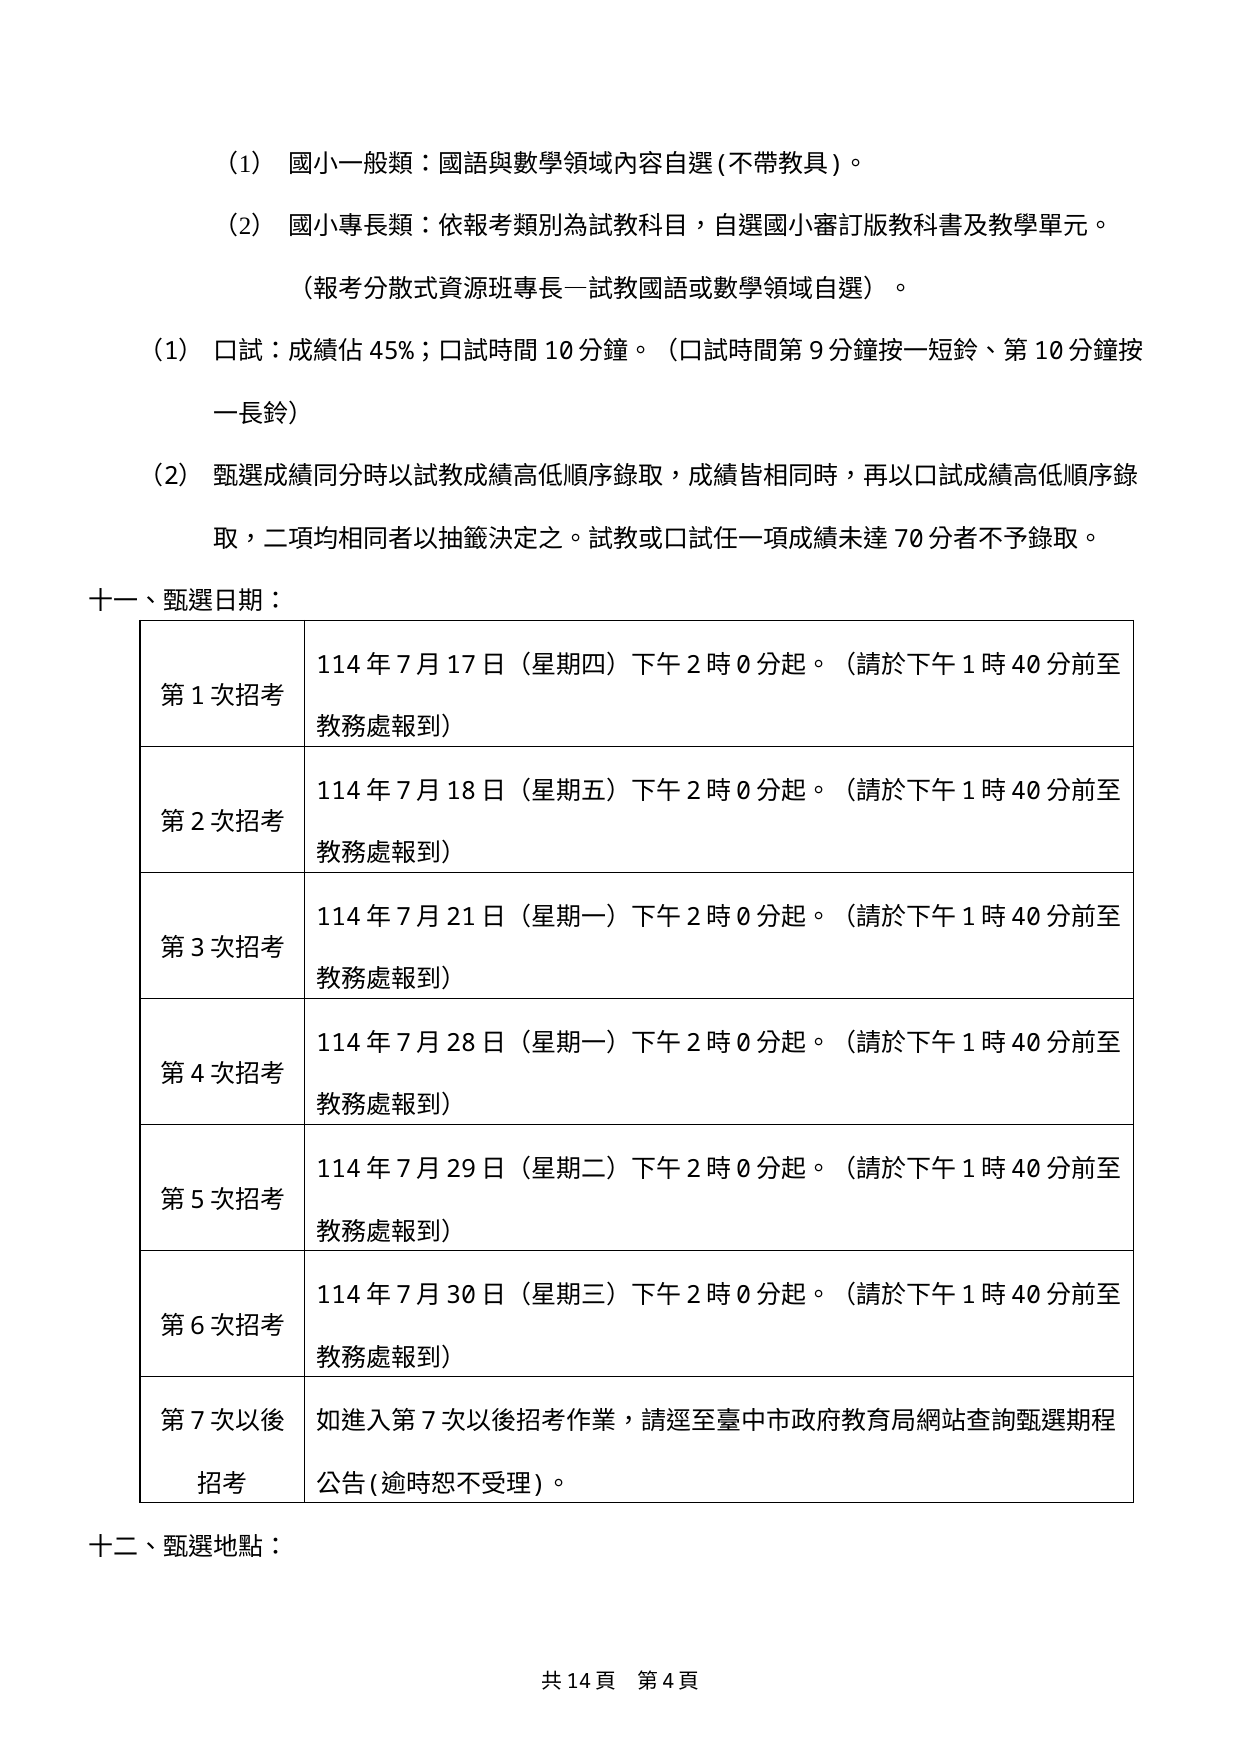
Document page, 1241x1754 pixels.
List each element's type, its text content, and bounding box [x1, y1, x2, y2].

table_cell 第4次招考 [141, 999, 304, 1124]
table_cell 114年7月21日（星期一）下午2時0分起。（請於下午1時40分前至教務處報到） [305, 873, 1133, 998]
text 十一、甄選日期： [89, 557, 1152, 620]
table_header 114年7月17日（星期四）下午2時0分起。（請於下午1時40分前至教務處報到） [305, 621, 1133, 746]
list 國小一般類：國語與數學領域內容自選(不帶教具)。 [214, 120, 1152, 182]
table_cell 114年7月28日（星期一）下午2時0分起。（請於下午1時40分前至教務處報到） [305, 999, 1133, 1124]
list 國小專長類：依報考類別為試教科目，自選國小審訂版教科書及教學單元。（報考分散式資源班專長—試教國語或數學領域自選）。 [214, 182, 1152, 307]
table_header 第1次招考 [141, 621, 304, 746]
list 甄選成績同分時以試教成績高低順序錄取，成績皆相同時，再以口試成績高低順序錄取，二項均相同者以抽籤決定之。試教或口試任一項成績未達70分者不予錄取。 [139, 432, 1152, 557]
table_cell 如進入第7次以後招考作業，請逕至臺中市政府教育局網站查詢甄選期程公告(逾時恕不受理)。 [305, 1377, 1133, 1502]
table_cell 第6次招考 [141, 1251, 304, 1376]
table_cell 第7次以後招考 [141, 1377, 304, 1502]
table_cell 第3次招考 [141, 873, 304, 998]
table_cell 第5次招考 [141, 1125, 304, 1250]
table_cell 114年7月18日（星期五）下午2時0分起。（請於下午1時40分前至教務處報到） [305, 747, 1133, 872]
table_cell 第2次招考 [141, 747, 304, 872]
text 十二、甄選地點： [89, 1503, 1152, 1566]
table_cell 114年7月29日（星期二）下午2時0分起。（請於下午1時40分前至教務處報到） [305, 1125, 1133, 1250]
list 口試：成績佔45%；口試時間10分鐘。（口試時間第9分鐘按一短鈴、第10分鐘按一長鈴） [139, 307, 1152, 432]
table_cell 114年7月30日（星期三）下午2時0分起。（請於下午1時40分前至教務處報到） [305, 1251, 1133, 1376]
